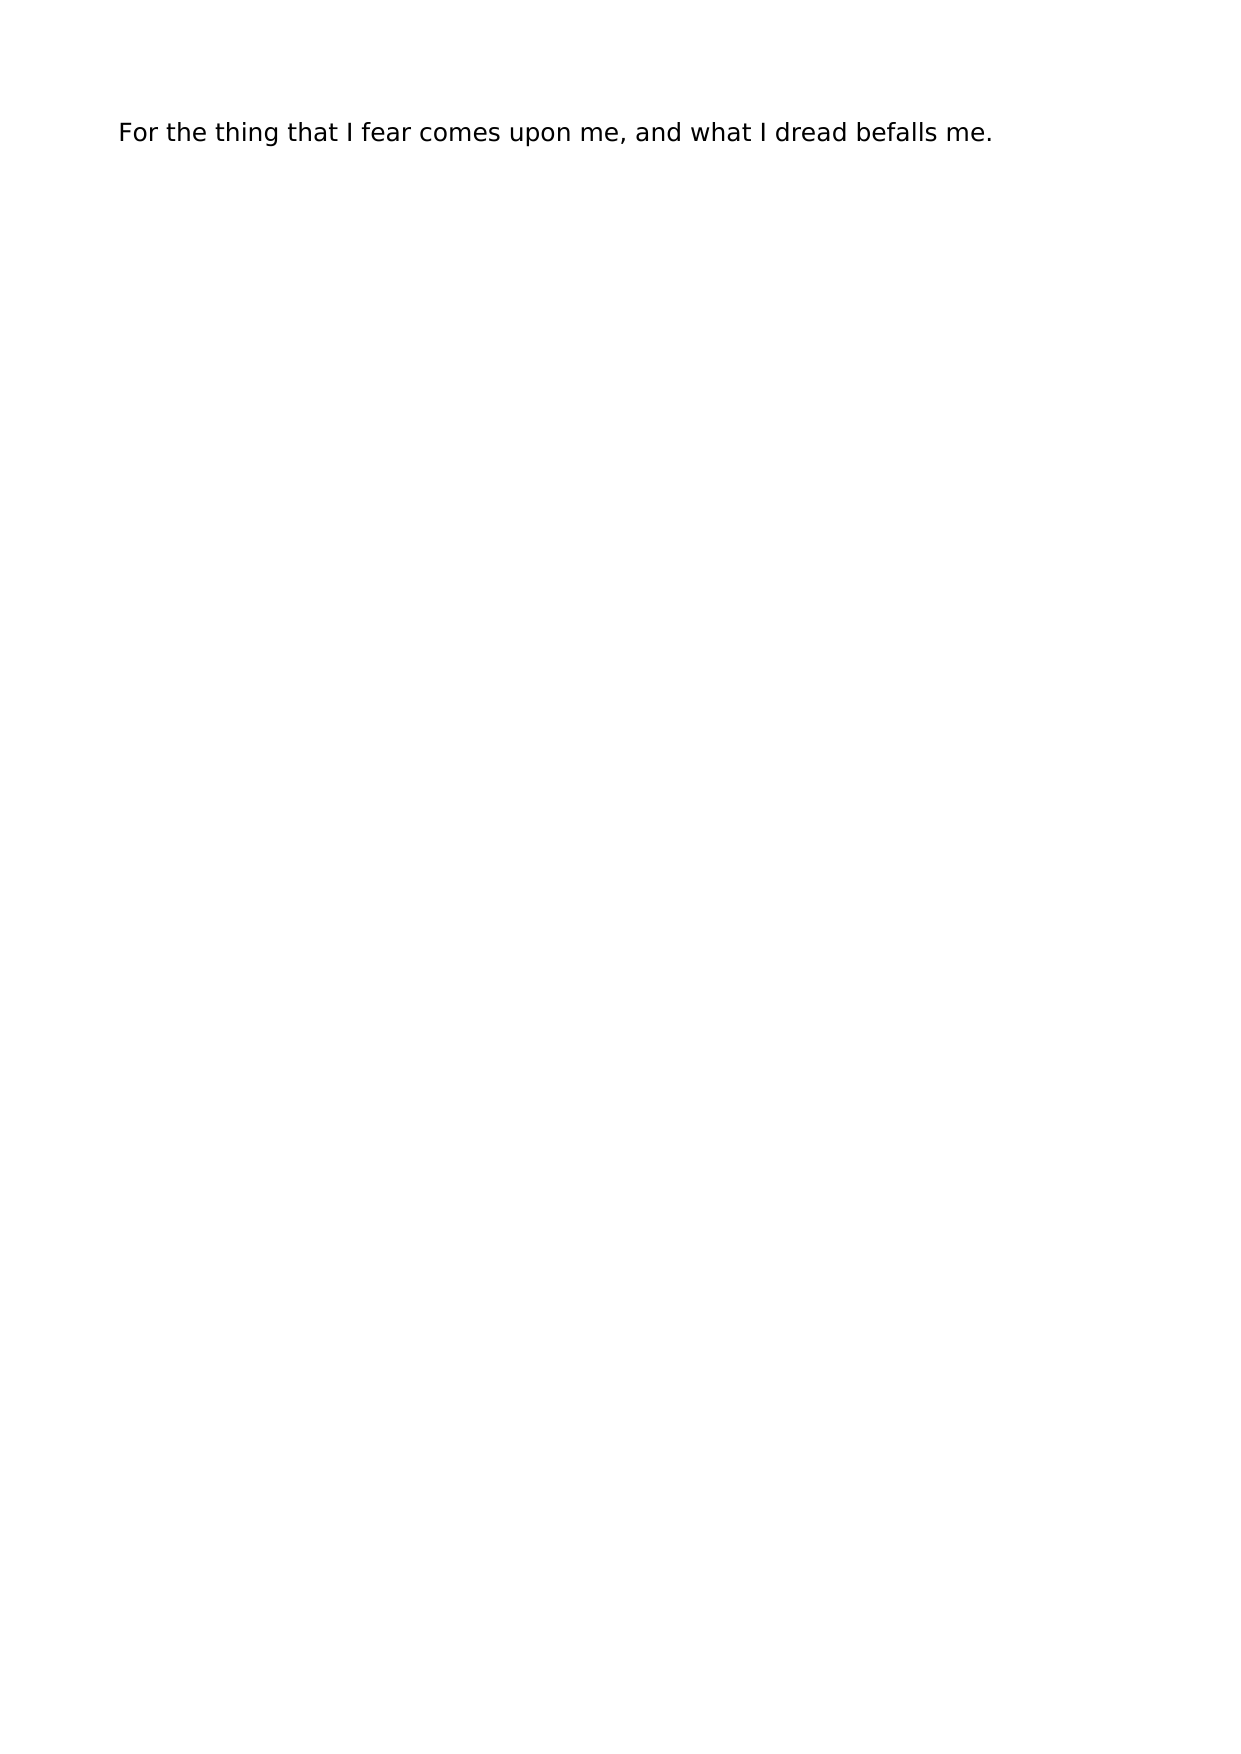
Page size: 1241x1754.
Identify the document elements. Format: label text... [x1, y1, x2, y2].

text For the thing that I fear comes upon me, and what I dread befalls me. [118, 118, 1122, 147]
